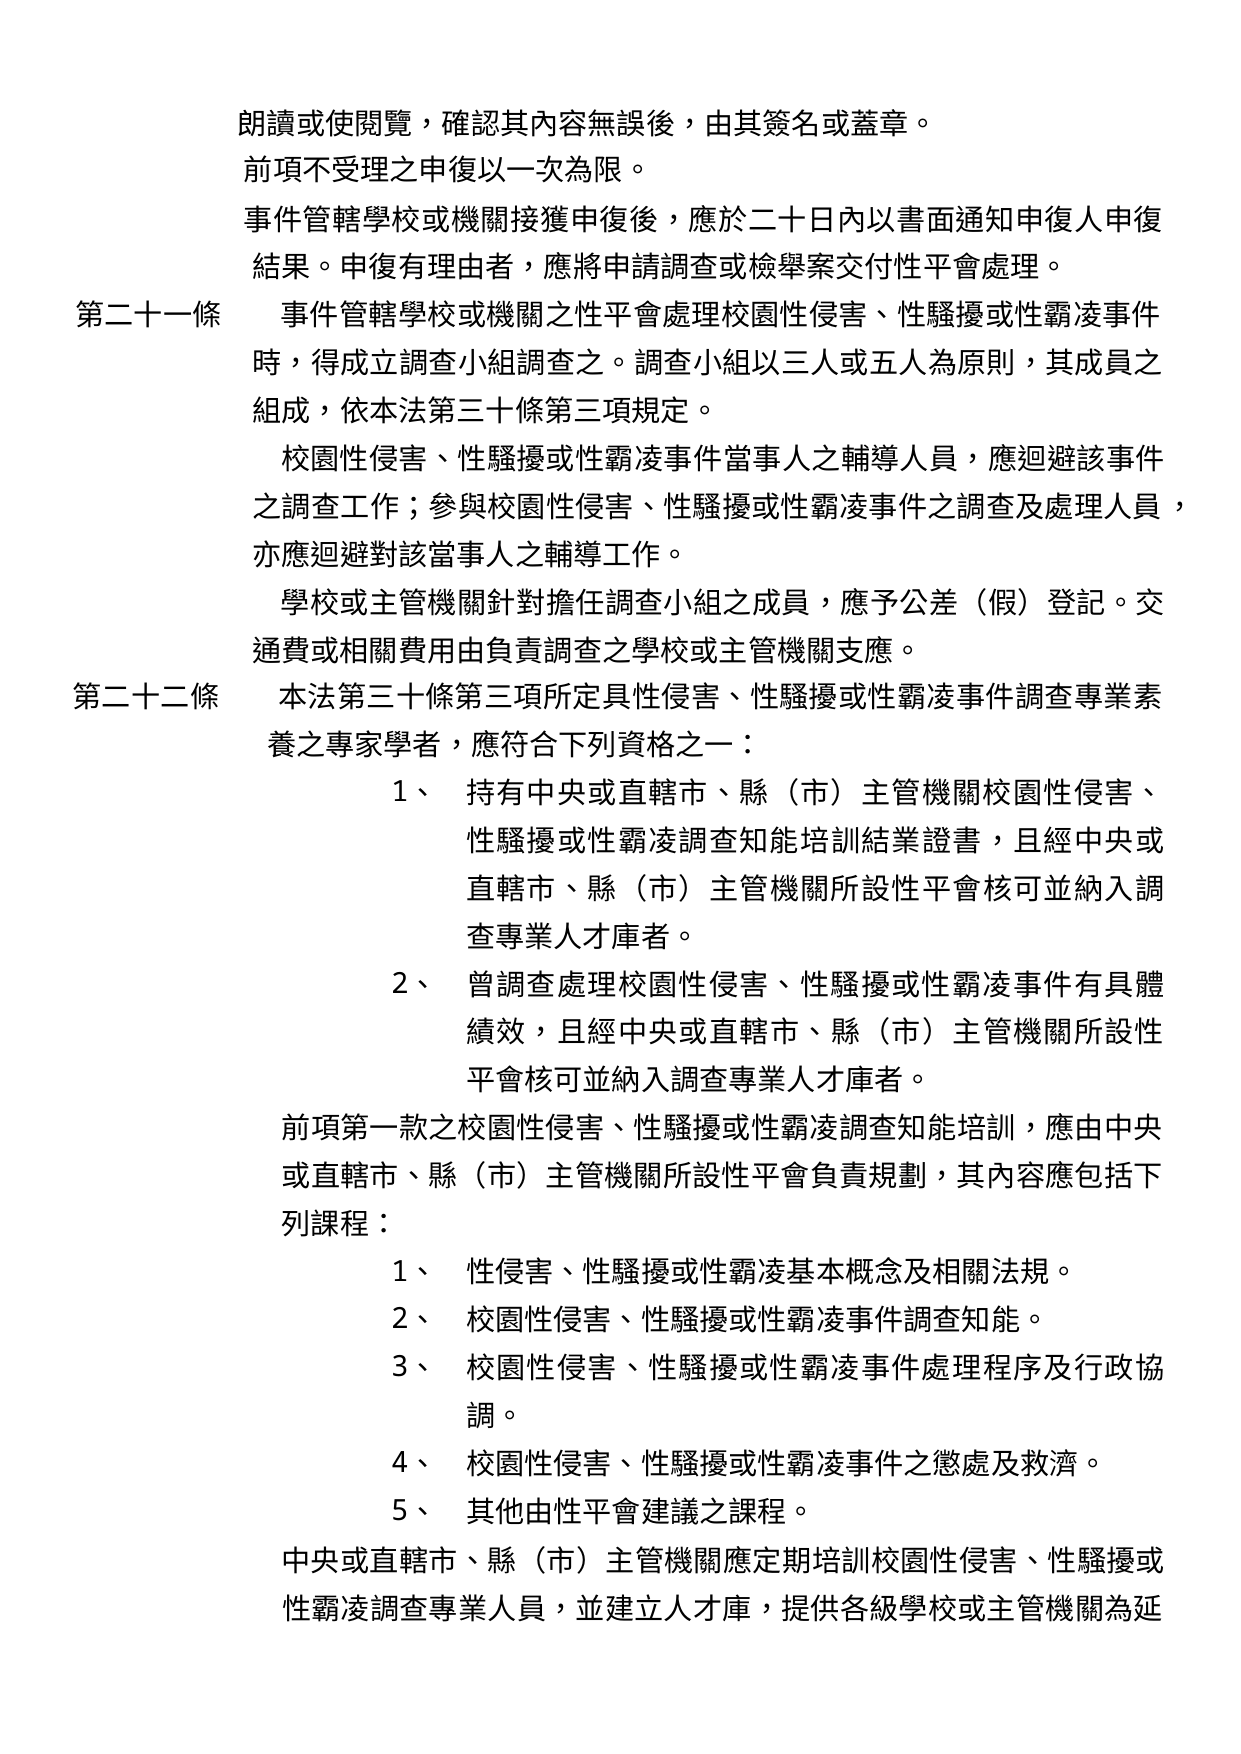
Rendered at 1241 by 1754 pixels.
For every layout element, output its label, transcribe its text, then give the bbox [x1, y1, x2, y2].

list 曾調查處理校園性侵害、性騷擾或性霸凌事件有具體績效，且經中央或直轄市、縣（市）主管機關所設性平會核可並納入調查專業人才庫者。 [391, 958, 1165, 1102]
text 朗讀或使閱覽，確認其內容無誤後，由其簽名或蓋章。 [187, 96, 1165, 144]
list 校園性侵害、性騷擾或性霸凌事件處理程序及行政協調。 [391, 1342, 1165, 1437]
text 前項第一款之校園性侵害、性騷擾或性霸凌調查知能培訓，應由中央或直轄市、縣（市）主管機關所設性平會負責規劃，其內容應包括下列課程： [281, 1102, 1165, 1246]
text 中央或直轄市、縣（市）主管機關應定期培訓校園性侵害、性騷擾或性霸凌調查專業人員，並建立人才庫，提供各級學校或主管機關為延 [281, 1533, 1165, 1629]
list 其他由性平會建議之課程。 [391, 1485, 1165, 1533]
text 第二十二條 本法第三十條第三項所定具性侵害、性騷擾或性霸凌事件調查專業素養之專家學者，應符合下列資格之一： [72, 671, 1165, 767]
list 性侵害、性騷擾或性霸凌基本概念及相關法規。 [391, 1246, 1165, 1294]
list 校園性侵害、性騷擾或性霸凌事件之懲處及救濟。 [391, 1437, 1165, 1485]
text 第二十一條 事件管轄學校或機關之性平會處理校園性侵害、性騷擾或性霸凌事件時，得成立調查小組調查之。調查小組以三人或五人為原則，其成員之組成，依本法第三十條第三項規定。 [75, 287, 1165, 431]
text 校園性侵害、性騷擾或性霸凌事件當事人之輔導人員，應迴避該事件之調查工作；參與校園性侵害、性騷擾或性霸凌事件之調查及處理人員，亦應迴避對該當事人之輔導工作。 [252, 431, 1165, 575]
text 學校或主管機關針對擔任調查小組之成員，應予公差（假）登記。交通費或相關費用由負責調查之學校或主管機關支應。 [252, 575, 1165, 671]
text 事件管轄學校或機關接獲申復後，應於二十日內以書面通知申復人申復結果。申復有理由者，應將申請調查或檢舉案交付性平會處理。 [243, 192, 1165, 287]
text 前項不受理之申復以一次為限。 [109, 144, 1165, 192]
list 校園性侵害、性騷擾或性霸凌事件調查知能。 [391, 1294, 1165, 1342]
list 持有中央或直轄市、縣（市）主管機關校園性侵害、性騷擾或性霸凌調查知能培訓結業證書，且經中央或直轄市、縣（市）主管機關所設性平會核可並納入調查專業人才庫者。 [391, 767, 1165, 958]
